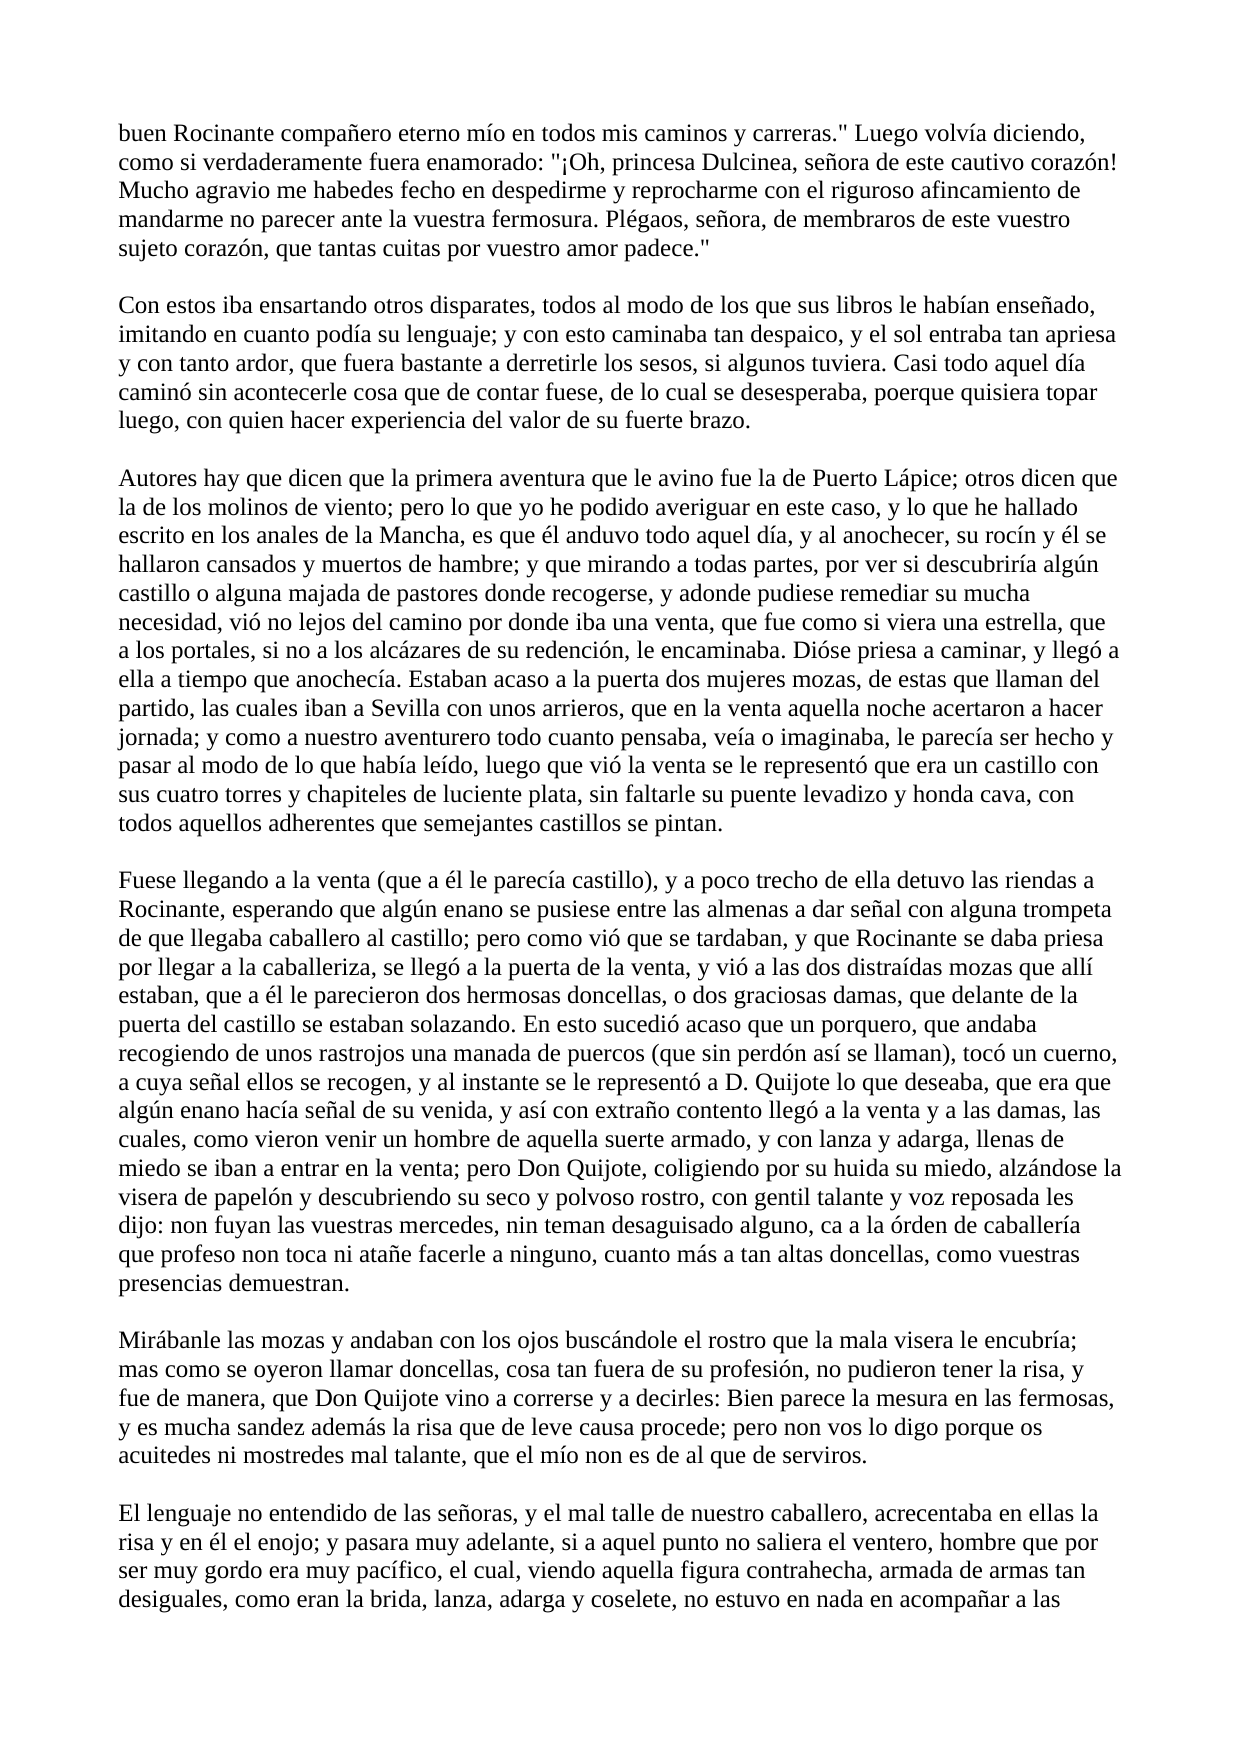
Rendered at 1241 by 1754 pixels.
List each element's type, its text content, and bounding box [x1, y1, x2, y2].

text Autores hay que dicen que la primera aventura que le avino fue la de Puerto Lápice; otros dicen que la de los molinos de viento; pero lo que yo he podido averiguar en este caso, y lo que he hallado escrito en los anales de la Mancha, es que él anduvo todo aquel día, y al anochecer, su rocín y él se hallaron cansados y muertos de hambre; y que mirando a todas partes, por ver si descubriría algún castillo o alguna majada de pastores donde recogerse, y adonde pudiese remediar su mucha necesidad, vió no lejos del camino por donde iba una venta, que fue como si viera una estrella, que a los portales, si no a los alcázares de su redención, le encaminaba. Dióse priesa a caminar, y llegó a ella a tiempo que anochecía. Estaban acaso a la puerta dos mujeres mozas, de estas que llaman del partido, las cuales iban a Sevilla con unos arrieros, que en la venta aquella noche acertaron a hacer jornada; y como a nuestro aventurero todo cuanto pensaba, veía o imaginaba, le parecía ser hecho y pasar al modo de lo que había leído, luego que vió la venta se le representó que era un castillo con sus cuatro torres y chapiteles de luciente plata, sin faltarle su puente levadizo y honda cava, con todos aquellos adherentes que semejantes castillos se pintan. [118, 463, 1122, 837]
text Mirábanle las mozas y andaban con los ojos buscándole el rostro que la mala visera le encubría; mas como se oyeron llamar doncellas, cosa tan fuera de su profesión, no pudieron tener la risa, y fue de manera, que Don Quijote vino a correrse y a decirles: Bien parece la mesura en las fermosas, y es mucha sandez además la risa que de leve causa procede; pero non vos lo digo porque os acuitedes ni mostredes mal talante, que el mío non es de al que de serviros. [118, 1326, 1122, 1469]
text Fuese llegando a la venta (que a él le parecía castillo), y a poco trecho de ella detuvo las riendas a Rocinante, esperando que algún enano se pusiese entre las almenas a dar señal con alguna trompeta de que llegaba caballero al castillo; pero como vió que se tardaban, y que Rocinante se daba priesa por llegar a la caballeriza, se llegó a la puerta de la venta, y vió a las dos distraídas mozas que allí estaban, que a él le parecieron dos hermosas doncellas, o dos graciosas damas, que delante de la puerta del castillo se estaban solazando. En esto sucedió acaso que un porquero, que andaba recogiendo de unos rastrojos una manada de puercos (que sin perdón así se llaman), tocó un cuerno, a cuya señal ellos se recogen, y al instante se le representó a D. Quijote lo que deseaba, que era que algún enano hacía señal de su venida, y así con extraño contento llegó a la venta y a las damas, las cuales, como vieron venir un hombre de aquella suerte armado, y con lanza y adarga, llenas de miedo se iban a entrar en la venta; pero Don Quijote, coligiendo por su huida su miedo, alzándose la visera de papelón y descubriendo su seco y polvoso rostro, con gentil talante y voz reposada les dijo: non fuyan las vuestras mercedes, nin teman desaguisado alguno, ca a la órden de caballería que profeso non toca ni atañe facerle a ninguno, cuanto más a tan altas doncellas, como vuestras presencias demuestran. [118, 866, 1122, 1297]
text Con estos iba ensartando otros disparates, todos al modo de los que sus libros le habían enseñado, imitando en cuanto podía su lenguaje; y con esto caminaba tan despaico, y el sol entraba tan apriesa y con tanto ardor, que fuera bastante a derretirle los sesos, si algunos tuviera. Casi todo aquel día caminó sin acontecerle cosa que de contar fuese, de lo cual se desesperaba, poerque quisiera topar luego, con quien hacer experiencia del valor de su fuerte brazo. [118, 291, 1122, 434]
text buen Rocinante compañero eterno mío en todos mis caminos y carreras." Luego volvía diciendo, como si verdaderamente fuera enamorado: "¡Oh, princesa Dulcinea, señora de este cautivo corazón! Mucho agravio me habedes fecho en despedirme y reprocharme con el riguroso afincamiento de mandarme no parecer ante la vuestra fermosura. Plégaos, señora, de membraros de este vuestro sujeto corazón, que tantas cuitas por vuestro amor padece." [118, 118, 1122, 262]
text El lenguaje no entendido de las señoras, y el mal talle de nuestro caballero, acrecentaba en ellas la risa y en él el enojo; y pasara muy adelante, si a aquel punto no saliera el ventero, hombre que por ser muy gordo era muy pacífico, el cual, viendo aquella figura contrahecha, armada de armas tan desiguales, como eran la brida, lanza, adarga y coselete, no estuvo en nada en acompañar a las [118, 1498, 1122, 1613]
